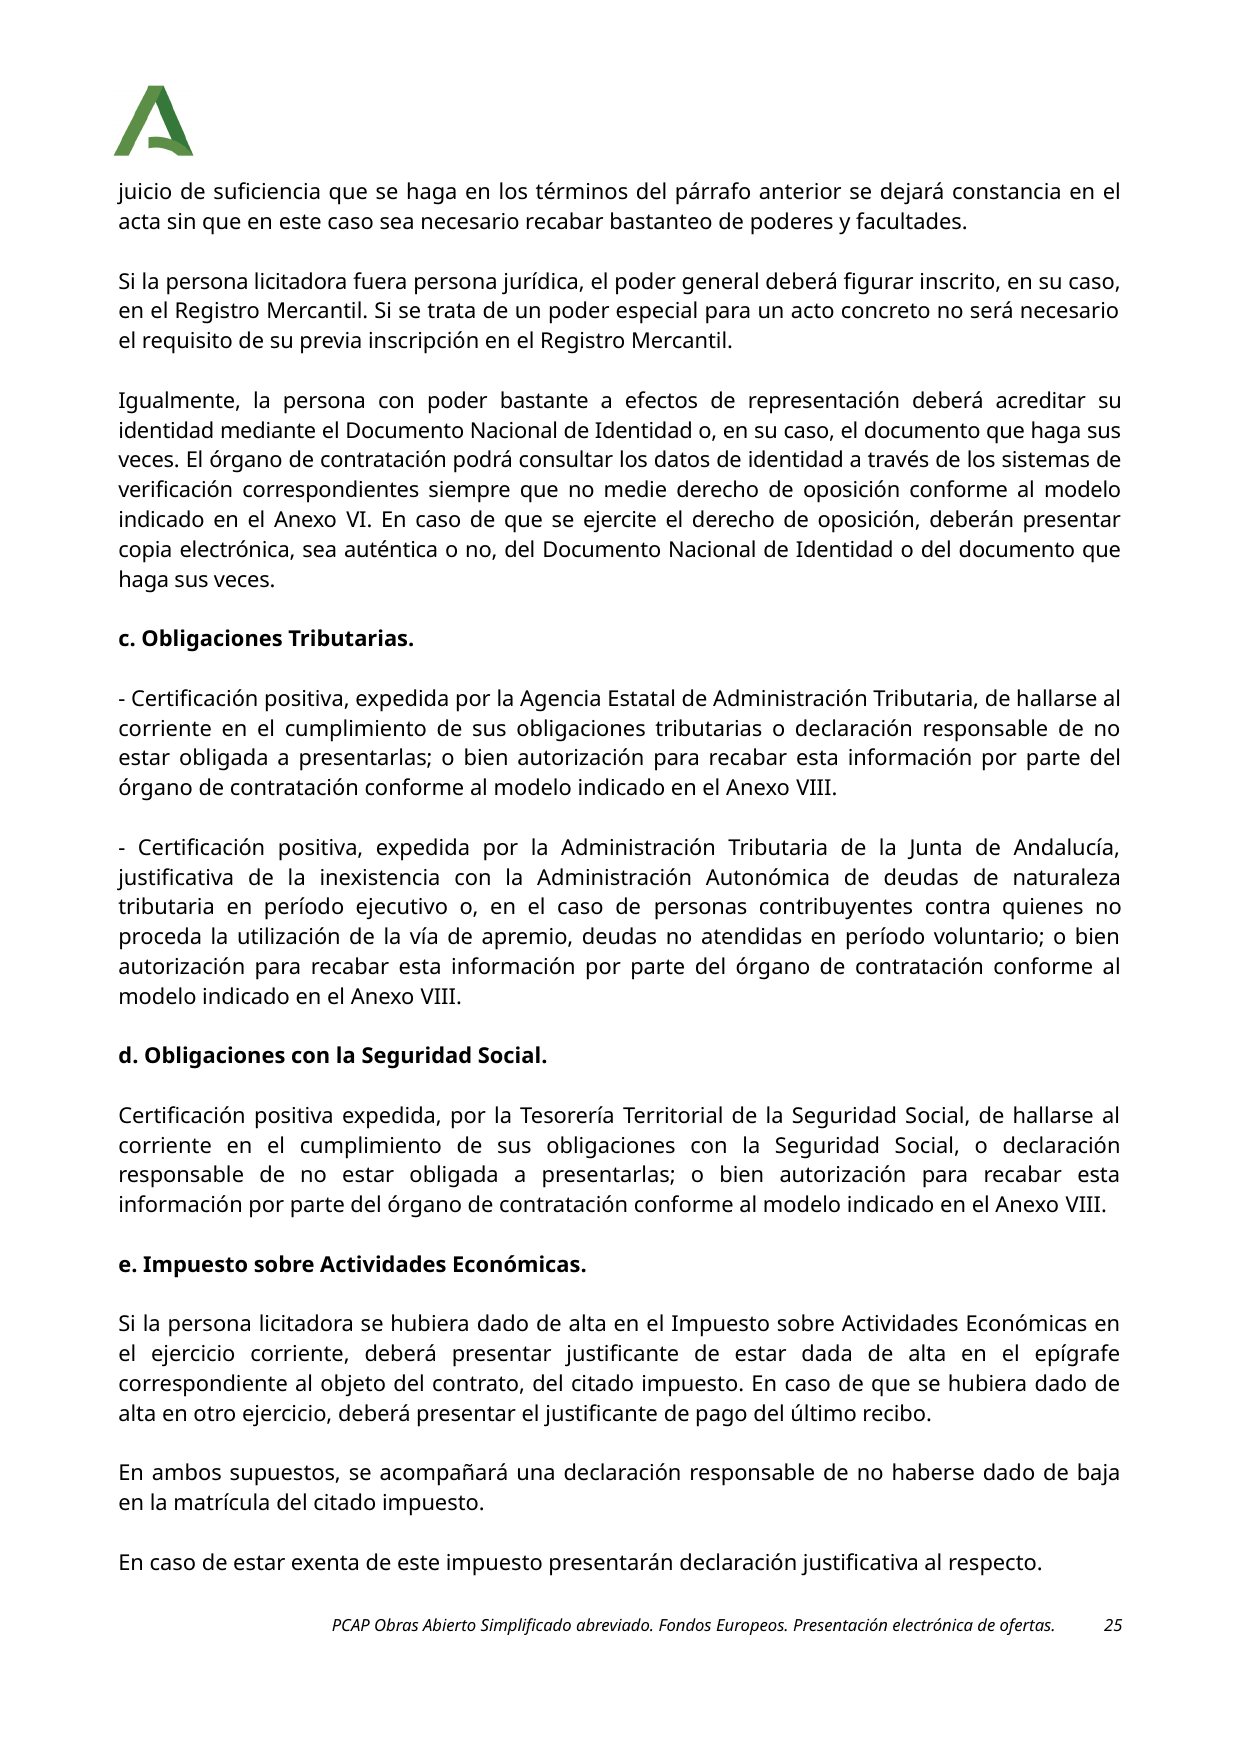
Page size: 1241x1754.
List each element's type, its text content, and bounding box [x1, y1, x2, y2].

text c. Obligaciones Tributarias. [118, 623, 1122, 653]
text Certificación positiva expedida, por la Tesorería Territorial de la Seguridad Social, de hallarse al corriente en el cumplimiento de sus obligaciones con la Seguridad Social, o declaración responsable de no estar obligada a presentarlas; o bien autorización para recabar esta información por parte del órgano de contratación conforme al modelo indicado en el Anexo VIII. [118, 1100, 1122, 1219]
text d. Obligaciones con la Seguridad Social. [118, 1040, 1122, 1070]
text Igualmente, la persona con poder bastante a efectos de representación deberá acreditar su identidad mediante el Documento Nacional de Identidad o, en su caso, el documento que haga sus veces. El órgano de contratación podrá consultar los datos de identidad a través de los sistemas de verificación correspondientes siempre que no medie derecho de oposición conforme al modelo indicado en el Anexo VI. En caso de que se ejercite el derecho de oposición, deberán presentar copia electrónica, sea auténtica o no, del Documento Nacional de Identidad o del documento que haga sus veces. [118, 385, 1122, 593]
picture [109, 81, 198, 160]
text En ambos supuestos, se acompañará una declaración responsable de no haberse dado de baja en la matrícula del citado impuesto. [118, 1457, 1122, 1517]
text - Certificación positiva, expedida por la Agencia Estatal de Administración Tributaria, de hallarse al corriente en el cumplimiento de sus obligaciones tributarias o declaración responsable de no estar obligada a presentarlas; o bien autorización para recabar esta información por parte del órgano de contratación conforme al modelo indicado en el Anexo VIII. [118, 683, 1122, 802]
text En caso de estar exenta de este impuesto presentarán declaración justificativa al respecto. [118, 1547, 1122, 1577]
text Si la persona licitadora se hubiera dado de alta en el Impuesto sobre Actividades Económicas en el ejercicio corriente, deberá presentar justificante de estar dada de alta en el epígrafe correspondiente al objeto del contrato, del citado impuesto. En caso de que se hubiera dado de alta en otro ejercicio, deberá presentar el justificante de pago del último recibo. [118, 1308, 1122, 1428]
text Si la persona licitadora fuera persona jurídica, el poder general deberá figurar inscrito, en su caso, en el Registro Mercantil. Si se trata de un poder especial para un acto concreto no será necesario el requisito de su previa inscripción en el Registro Mercantil. [118, 266, 1122, 355]
text e. Impuesto sobre Actividades Económicas. [118, 1249, 1122, 1279]
text juicio de suficiencia que se haga en los términos del párrafo anterior se dejará constancia en el acta sin que en este caso sea necesario recabar bastanteo de poderes y facultades. [118, 176, 1122, 236]
text - Certificación positiva, expedida por la Administración Tributaria de la Junta de Andalucía, justificativa de la inexistencia con la Administración Autonómica de deudas de naturaleza tributaria en período ejecutivo o, en el caso de personas contribuyentes contra quienes no proceda la utilización de la vía de apremio, deudas no atendidas en período voluntario; o bien autorización para recabar esta información por parte del órgano de contratación conforme al modelo indicado en el Anexo VIII. [118, 832, 1122, 1011]
